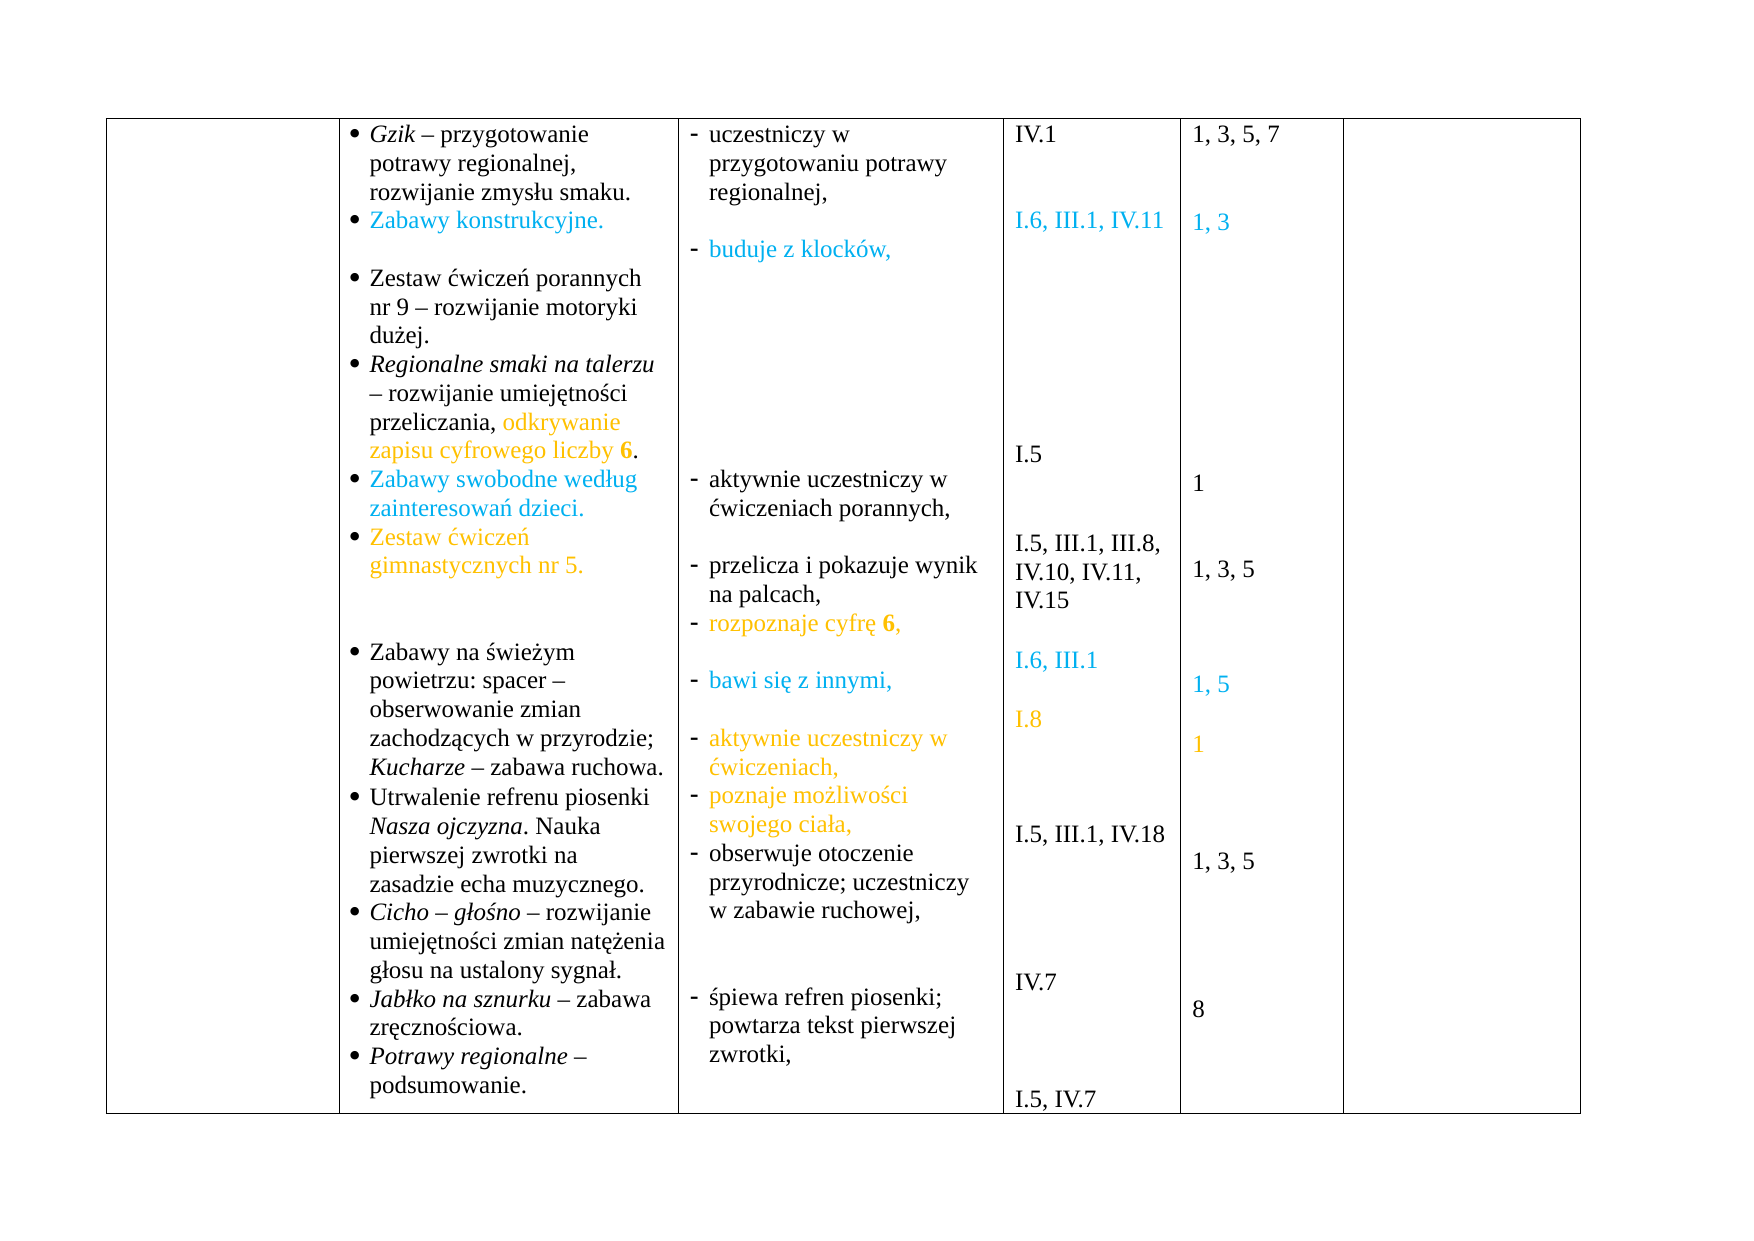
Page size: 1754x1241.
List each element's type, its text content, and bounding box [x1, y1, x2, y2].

table_cell Dziecko: tworzy grupę z dziećmi mającymi taki sam obrazek i się wita, określa swój nastrój na wachlarzu emocji i uzasadnia wybór, uczestniczy w przygotowaniu potrawy regionalnej, buduje z klocków, aktywnie uczestniczy w ćwiczeniach porannych, przelicza i pokazuje wynik na palcach, rozpoznaje cyfrę 6, bawi się z innymi, aktywnie uczestniczy w ćwiczeniach, poznaje możliwości swojego ciała, obserwuje otoczenie przyrodnicze; uczestniczy w zabawie ruchowej, śpiewa refren piosenki; powtarza tekst pierwszej zwrotki, śpiewa refren piosenki z różnym natężeniem głosu, stara się zjeść jabłko nie przytrzymując go ręką, kończy zdania rozpoczęte przez N., bawi się z innymi, samodzielnie wykonuje podstawowe czynności higieniczne. [679, 119, 1003, 1113]
table_cell Jesteśmy w Polsce – zabawa powitalna. Jak się dziś czujesz? – określanie nastroju. Gzik – przygotowanie potrawy regionalnej, rozwijanie zmysłu smaku. Zabawy konstrukcyjne. Zestaw ćwiczeń porannych nr 9 – rozwijanie motoryki dużej. Regionalne smaki na talerzu – rozwijanie umiejętności przeliczania, odkrywanie zapisu cyfrowego liczby 6. Zabawy swobodne według zainteresowań dzieci. Zestaw ćwiczeń gimnastycznych nr 5. Zabawy na świeżym powietrzu: spacer – obserwowanie zmian zachodzących w przyrodzie; Kucharze – zabawa ruchowa. Utrwalenie refrenu piosenki Nasza ojczyzna. Nauka pierwszej zwrotki na zasadzie echa muzycznego. Cicho – głośno – rozwijanie umiejętności zmian natężenia głosu na ustalony sygnał. Jabłko na sznurku – zabawa zręcznościowa. Potrawy regionalne – podsumowanie. Zabawy dowolne w wybranym kąciku zainteresowań. Czynności samoobsługowe zgodne z planem dnia. [340, 119, 678, 1113]
table_cell 1, 3, 5, 7 1, 3 1 1, 3, 5 1, 5 1 1, 3, 5 8 [1181, 119, 1343, 1113]
table_cell [1344, 119, 1580, 1113]
table_cell [107, 119, 339, 1113]
table_cell IV.1 I.6, III.1, IV.11 I.5 I.5, III.1, III.8, IV.10, IV.11, IV.15 I.6, III.1 I.8 I.5, III.1, IV.18 IV.7 I.5, IV.7 [1004, 119, 1180, 1113]
